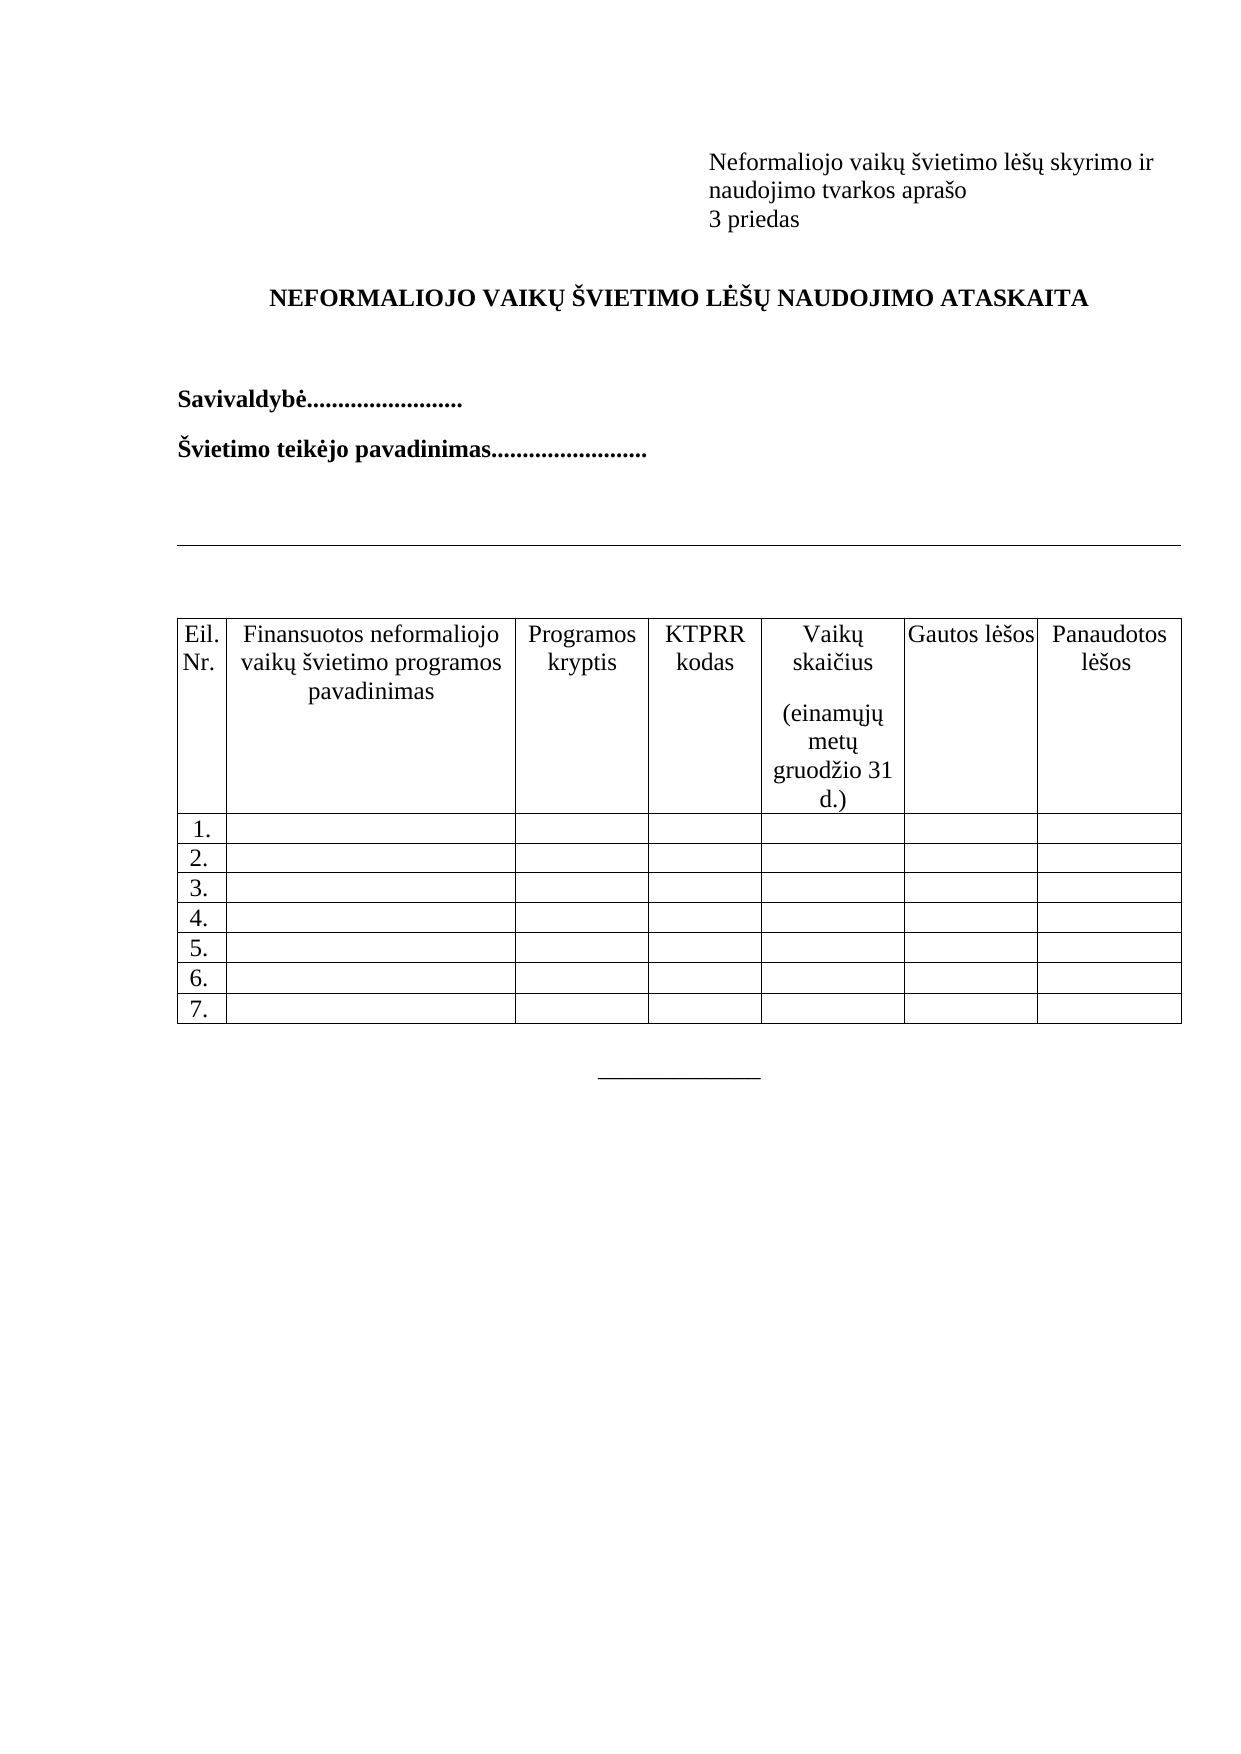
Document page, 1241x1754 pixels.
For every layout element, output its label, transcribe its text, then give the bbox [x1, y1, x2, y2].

table_cell 4. [178, 903, 226, 932]
table_cell [227, 903, 515, 932]
table_cell [1038, 933, 1181, 962]
text 3 priedas [709, 204, 1181, 233]
table_cell [516, 814, 648, 842]
table_cell [516, 963, 648, 993]
table_cell [649, 903, 761, 932]
table_header Programos kryptis [516, 619, 648, 813]
table_cell [762, 873, 904, 902]
table_cell [227, 933, 515, 962]
table_cell [905, 963, 1037, 993]
table_cell [649, 933, 761, 962]
table_cell [516, 933, 648, 962]
table_cell [227, 873, 515, 902]
table_cell [762, 994, 904, 1023]
table_cell [516, 994, 648, 1023]
text Savivaldybė......................... [177, 384, 1181, 413]
table_cell [649, 963, 761, 993]
table_cell [905, 903, 1037, 932]
table_cell [516, 844, 648, 872]
table_cell [1038, 994, 1181, 1023]
table_cell [1038, 963, 1181, 993]
table_cell [649, 814, 761, 842]
text Neformaliojo vaikų švietimo lėšų skyrimo ir [709, 147, 1181, 176]
table_cell [905, 814, 1037, 842]
table_cell [1038, 873, 1181, 902]
table_cell 1. [178, 814, 226, 842]
table_header Vaikų skaičius (einamųjų metų gruodžio 31 d.) [762, 619, 904, 813]
table_cell [227, 994, 515, 1023]
table_header Eil. Nr. [178, 619, 226, 813]
table_cell [516, 873, 648, 902]
table_cell [762, 814, 904, 842]
table_cell [227, 814, 515, 842]
table_cell [649, 873, 761, 902]
table_cell [649, 844, 761, 872]
table_cell [516, 903, 648, 932]
text naudojimo tvarkos aprašo [709, 176, 1181, 204]
table_cell [227, 844, 515, 872]
table_cell [905, 844, 1037, 872]
table_cell 7. [178, 994, 226, 1023]
table_cell [905, 994, 1037, 1023]
table_cell [762, 903, 904, 932]
table_cell [1038, 814, 1181, 842]
table_cell [905, 933, 1037, 962]
table_cell [905, 873, 1037, 902]
table_cell [762, 933, 904, 962]
table_header Finansuotos neformaliojo vaikų švietimo programos pavadinimas [227, 619, 515, 813]
table_header Gautos lėšos [905, 619, 1037, 813]
table_cell [1038, 903, 1181, 932]
table_cell [649, 994, 761, 1023]
table_cell [1038, 844, 1181, 872]
text Švietimo teikėjo pavadinimas......................... [177, 434, 1181, 463]
table_cell [762, 844, 904, 872]
text _____________ [177, 1053, 1181, 1082]
table_cell 2. [178, 844, 226, 872]
table_header Panaudotos lėšos [1038, 619, 1181, 813]
text NEFORMALIOJO VAIKŲ ŠVIETIMO LĖŠŲ NAUDOJIMO ATASKAITA [177, 283, 1181, 312]
table_cell 6. [178, 963, 226, 993]
table_cell 3. [178, 873, 226, 902]
table_cell [762, 963, 904, 993]
table_cell [227, 963, 515, 993]
table_header KTPRR kodas [649, 619, 761, 813]
table_cell 5. [178, 933, 226, 962]
